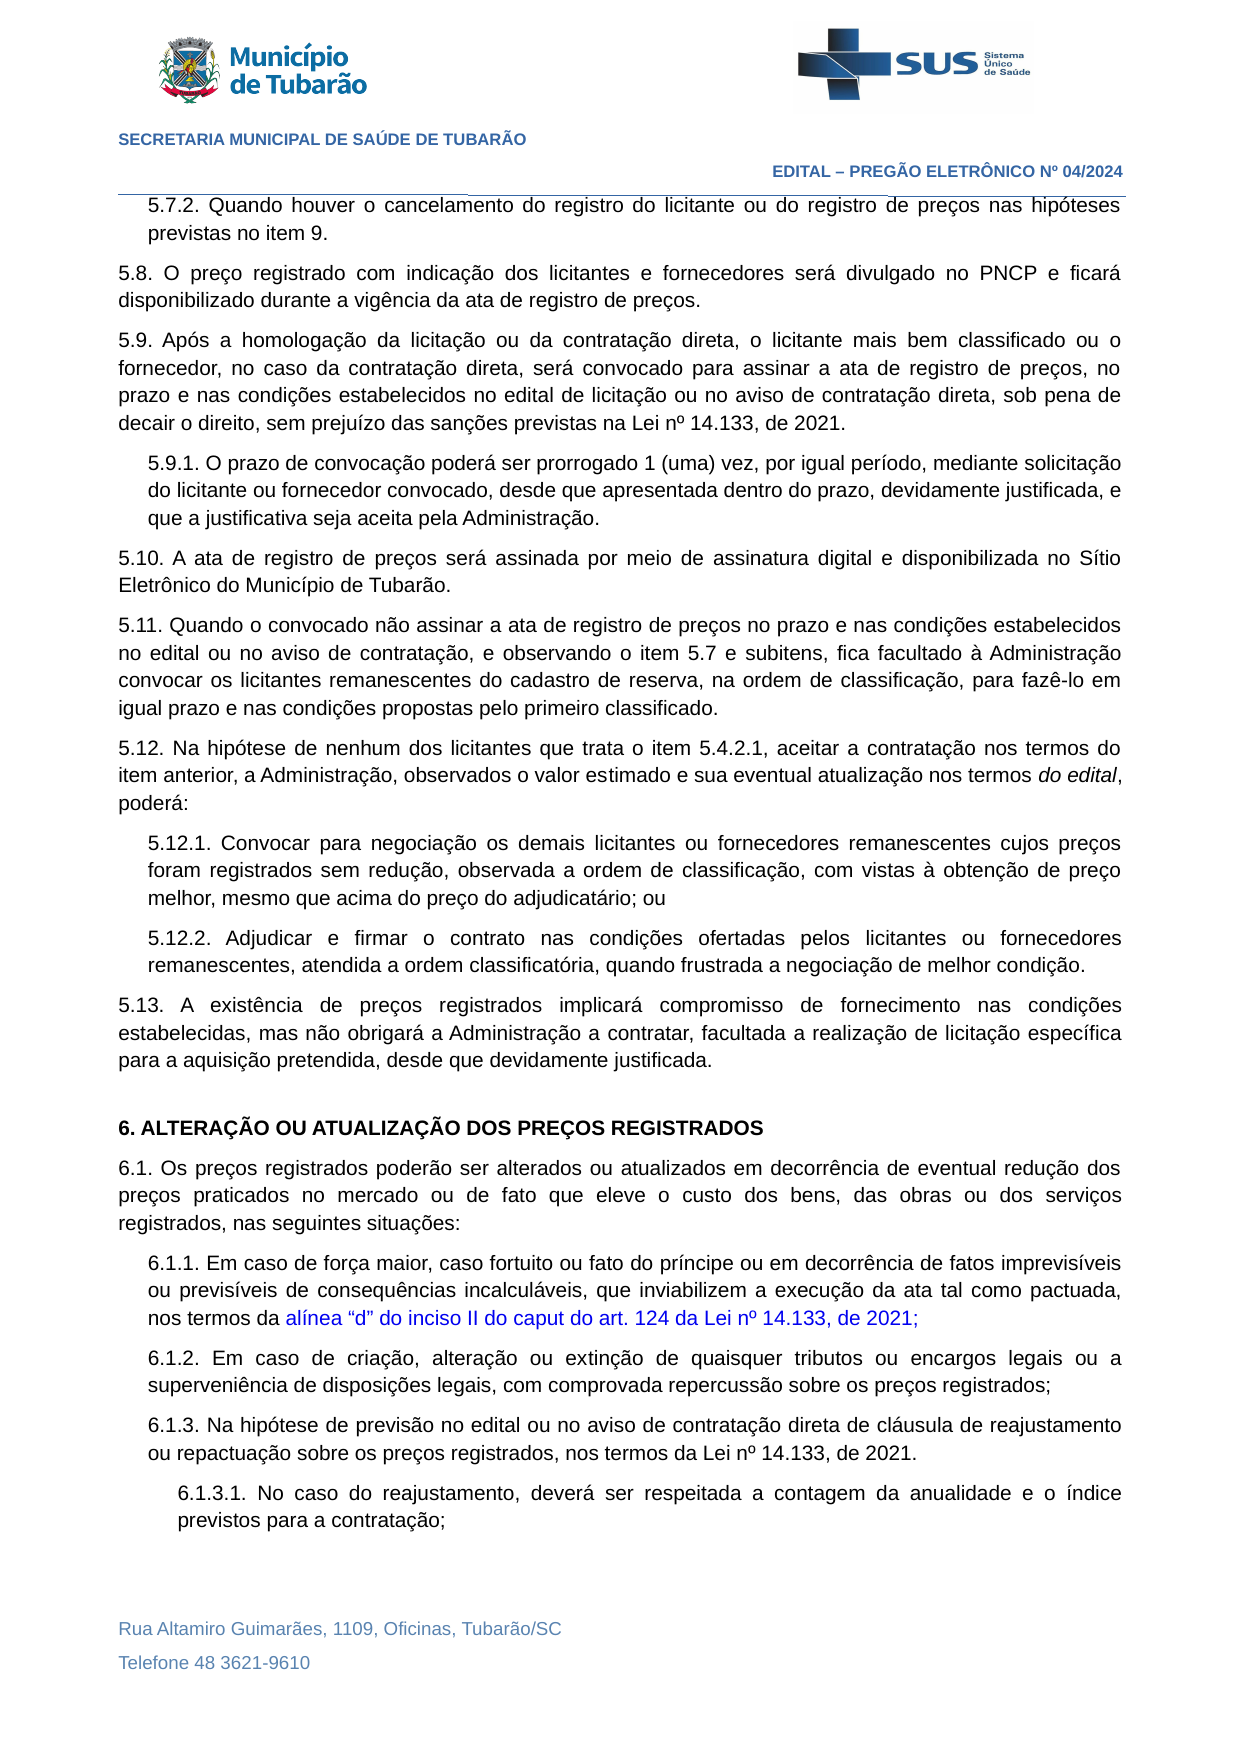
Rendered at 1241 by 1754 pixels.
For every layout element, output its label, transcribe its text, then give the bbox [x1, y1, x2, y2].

list 6.1.3.1. No caso do reajustamento, deverá ser respeitada a contagem da anualidade e o índice previstos para a contratação; [177, 1481, 1123, 1532]
list 5.9. Após a homologação da licitação ou da contratação direta, o licitante mais bem classificado ou o fornecedor, no caso da contratação direta, será convocado para assinar a ata de registro de preços, no prazo e nas condições estabelecidos no edital de licitação ou no aviso de contratação direta, sob pena de decair o direito, sem prejuízo das sanções previstas na Lei nº 14.133, de 2021. [118, 328, 1123, 434]
list 5.10. A ata de registro de preços será assinada por meio de assinatura digital e disponibilizada no Sítio Eletrônico do Município de Tubarão. [118, 546, 1123, 597]
list 5.12.2. Adjudicar e firmar o contrato nas condições ofertadas pelos licitantes ou fornecedores remanescentes, atendida a ordem classificatória, quando frustrada a negociação de melhor condição. [148, 926, 1123, 977]
list 6.1.1. Em caso de força maior, caso fortuito ou fato do príncipe ou em decorrência de fatos imprevisíveis ou previsíveis de consequências incalculáveis, que inviabilizem a execução da ata tal como pactuada, nos termos da alínea “d” do inciso II do caput do art. 124 da Lei nº 14.133, de 2021; [148, 1251, 1123, 1329]
list 5.12. Na hipótese de nenhum dos licitantes que trata o item 5.4.2.1, aceitar a contratação nos termos do item anterior, a Administração, observados o valor estimado e sua eventual atualização nos termos do edital, poderá: [118, 736, 1123, 814]
picture [135, 21, 386, 119]
list 6.1. Os preços registrados poderão ser alterados ou atualizados em decorrência de eventual redução dos preços praticados no mercado ou de fato que eleve o custo dos bens, das obras ou dos serviços registrados, nas seguintes situações: [118, 1156, 1123, 1234]
list 5.7.2. Quando houver o cancelamento do registro do licitante ou do registro de preços nas hipóteses previstas no item 9. [148, 193, 1123, 244]
list 5.13. A existência de preços registrados implicará compromisso de fornecimento nas condições estabelecidas, mas não obrigará a Administração a contratar, facultada a realização de licitação específica para a aquisição pretendida, desde que devidamente justificada. [118, 993, 1123, 1072]
list 6. ALTERAÇÃO OU ATUALIZAÇÃO DOS PREÇOS REGISTRADOS [118, 1116, 1123, 1139]
list 5.8. O preço registrado com indicação dos licitantes e fornecedores será divulgado no PNCP e ficará disponibilizado durante a vigência da ata de registro de preços. [118, 261, 1123, 312]
list 6.1.3. Na hipótese de previsão no edital ou no aviso de contratação direta de cláusula de reajustamento ou repactuação sobre os preços registrados, nos termos da Lei nº 14.133, de 2021. [148, 1413, 1123, 1464]
list 5.11. Quando o convocado não assinar a ata de registro de preços no prazo e nas condições estabelecidos no edital ou no aviso de contratação, e observando o item 5.7 e subitens, fica facultado à Administração convocar os licitantes remanescentes do cadastro de reserva, na ordem de classificação, para fazê-lo em igual prazo e nas condições propostas pelo primeiro classificado. [118, 613, 1123, 719]
list 5.12.1. Convocar para negociação os demais licitantes ou fornecedores remanescentes cujos preços foram registrados sem redução, observada a ordem de classificação, com vistas à obtenção de preço melhor, mesmo que acima do preço do adjudicatário; ou [148, 831, 1123, 909]
list 5.9.1. O prazo de convocação poderá ser prorrogado 1 (uma) vez, por igual período, mediante solicitação do licitante ou fornecedor convocado, desde que apresentada dentro do prazo, devidamente justificada, e que a justificativa seja aceita pela Administração. [148, 451, 1123, 529]
list 6.1.2. Em caso de criação, alteração ou extinção de quaisquer tributos ou encargos legais ou a superveniência de disposições legais, com comprovada repercussão sobre os preços registrados; [148, 1346, 1123, 1397]
picture [794, 21, 1034, 114]
